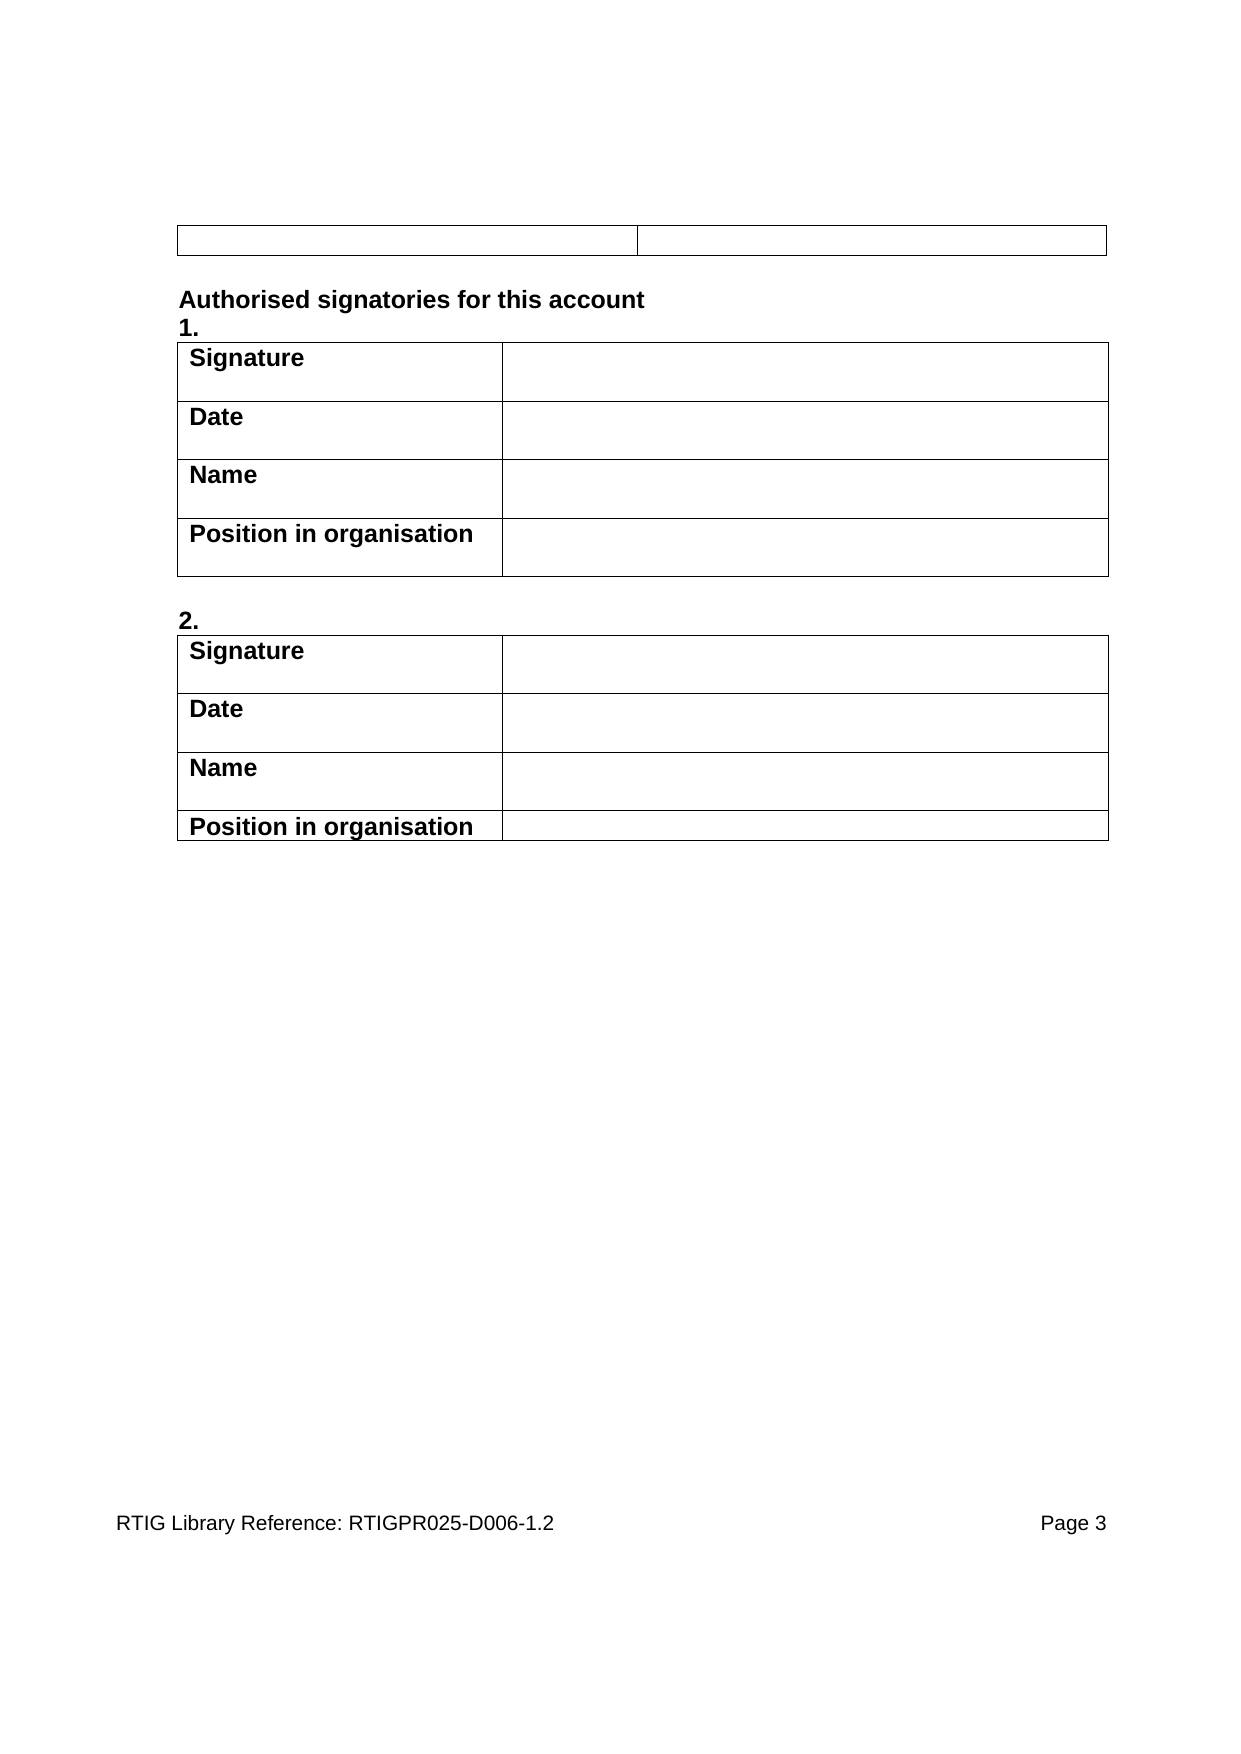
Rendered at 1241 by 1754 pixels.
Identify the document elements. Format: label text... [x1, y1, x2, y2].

table_cell [503, 753, 1108, 810]
text 2. [178, 606, 1152, 635]
table_cell [178, 226, 637, 255]
table_header [503, 343, 1108, 401]
table_cell [503, 811, 1108, 840]
table_cell [503, 519, 1108, 576]
table_header [503, 636, 1108, 693]
text Authorised signatories for this account [178, 284, 1152, 313]
table_cell Date [178, 402, 502, 459]
text 1. [178, 313, 1152, 342]
table_cell [638, 226, 1106, 255]
table_cell Position in organisation [178, 519, 502, 576]
table_header Signature [178, 636, 502, 693]
table_cell [503, 694, 1108, 752]
table_cell Name [178, 753, 502, 810]
table_cell Name [178, 460, 502, 518]
table_cell [503, 402, 1108, 459]
table_cell [503, 460, 1108, 518]
table_header Signature [178, 343, 502, 401]
table_cell Position in organisation [178, 811, 502, 840]
table_cell Date [178, 694, 502, 752]
